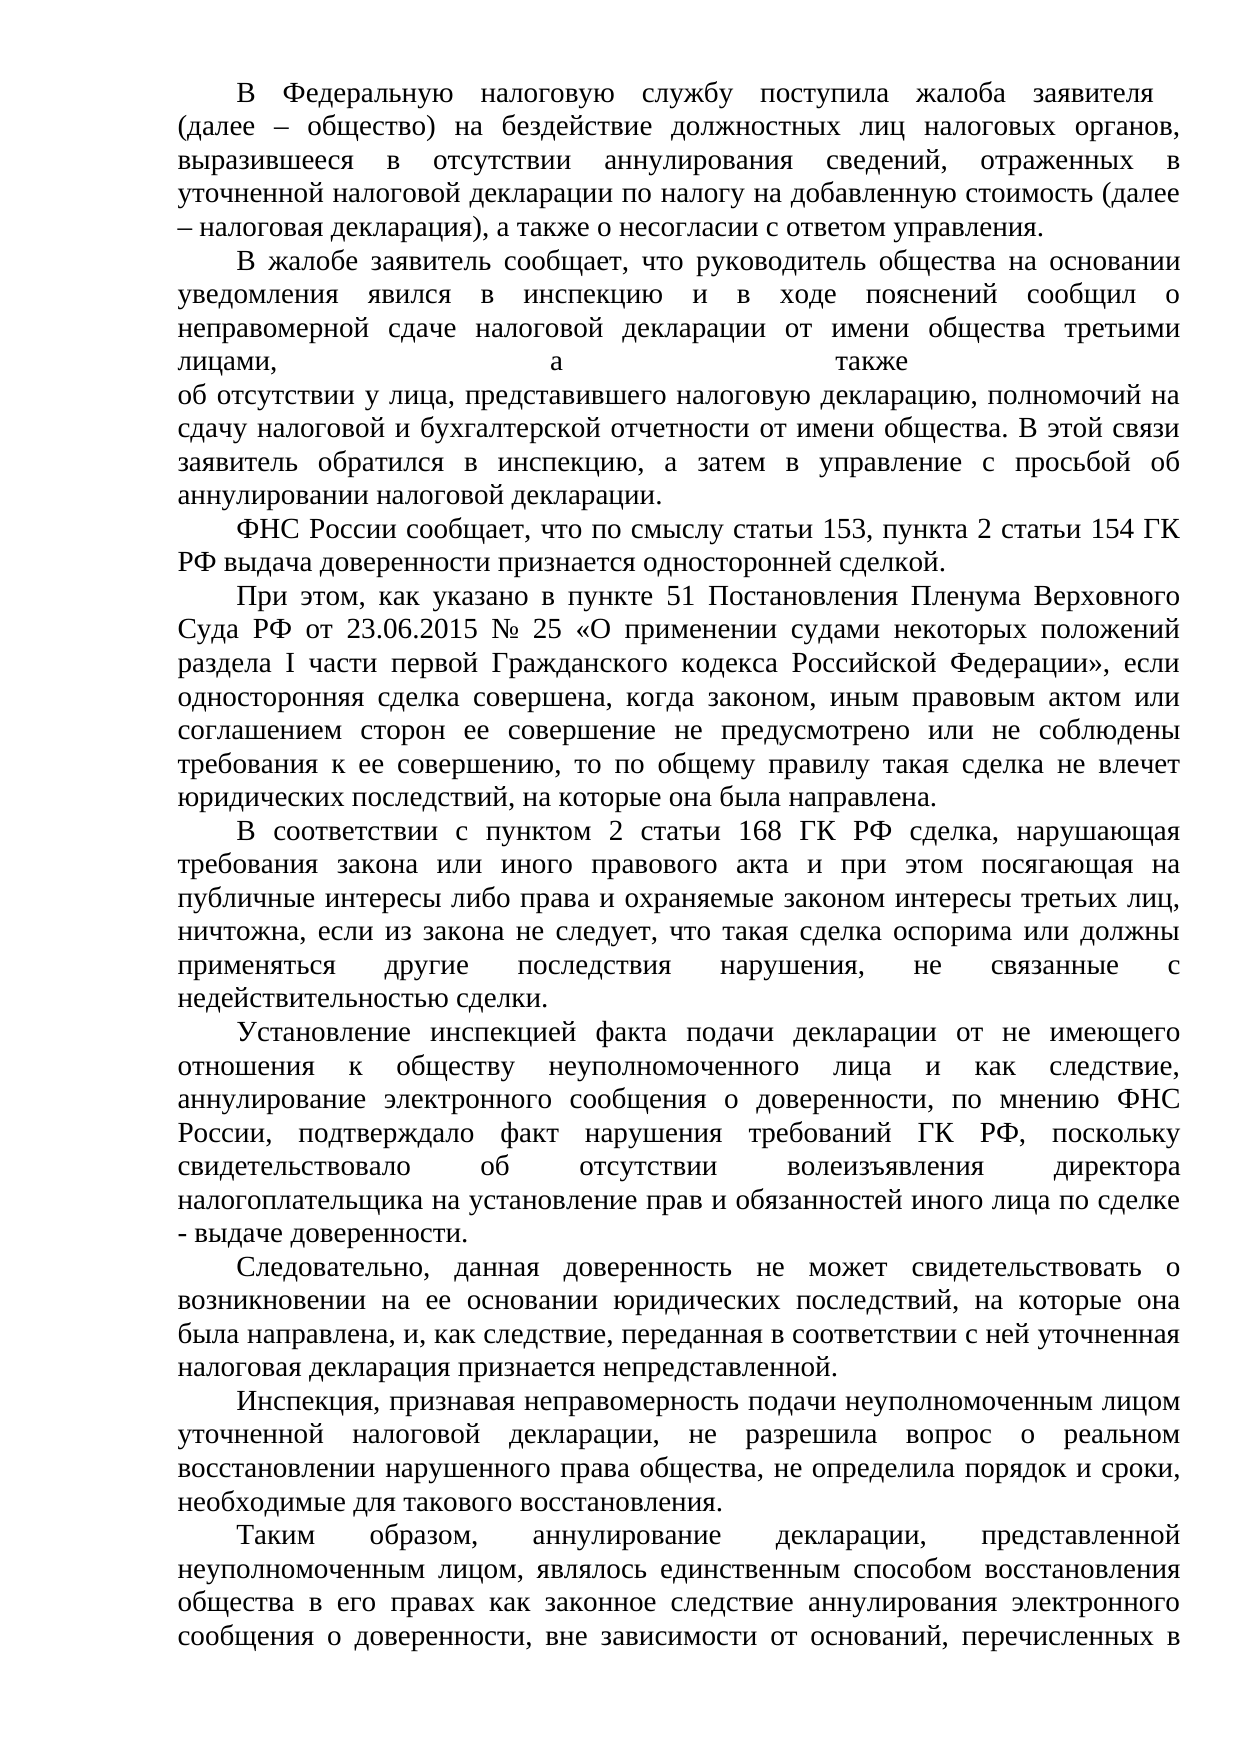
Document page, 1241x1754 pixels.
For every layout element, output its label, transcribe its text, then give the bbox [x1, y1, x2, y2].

text Следовательно, данная доверенность не может свидетельствовать о возникновении на ее основании юридических последствий, на которые она была направлена, и, как следствие, переданная в соответствии с ней уточненная налоговая декларация признается непредставленной. [177, 1249, 1181, 1383]
text В соответствии с пунктом 2 статьи 168 ГК РФ сделка, нарушающая требования закона или иного правового акта и при этом посягающая на публичные интересы либо права и охраняемые законом интересы третьих лиц, ничтожна, если из закона не следует, что такая сделка оспорима или должны применяться другие последствия нарушения, не связанные с недействительностью сделки. [177, 813, 1181, 1014]
text Таким образом, аннулирование декларации, представленной неуполномоченным лицом, являлось единственным способом восстановления общества в его правах как законное следствие аннулирования электронного сообщения о доверенности, вне зависимости от оснований, перечисленных в [177, 1517, 1181, 1651]
text ФНС России сообщает, что по смыслу статьи 153, пункта 2 статьи 154 ГК РФ выдача доверенности признается односторонней сделкой. [177, 511, 1181, 578]
text Установление инспекцией факта подачи декларации от не имеющего отношения к обществу неуполномоченного лица и как следствие, аннулирование электронного сообщения о доверенности, по мнению ФНС России, подтверждало факт нарушения требований ГК РФ, поскольку свидетельствовало об отсутствии волеизъявления директора налогоплательщика на установление прав и обязанностей иного лица по сделке - выдаче доверенности. [177, 1014, 1181, 1249]
text В Федеральную налоговую службу поступила жалоба заявителя (далее – общество) на бездействие должностных лиц налоговых органов, выразившееся в отсутствии аннулирования сведений, отраженных в уточненной налоговой декларации по налогу на добавленную стоимость (далее – налоговая декларация), а также о несогласии с ответом управления. [177, 75, 1181, 243]
text При этом, как указано в пункте 51 Постановления Пленума Верховного Суда РФ от 23.06.2015 № 25 «О применении судами некоторых положений раздела I части первой Гражданского кодекса Российской Федерации», если односторонняя сделка совершена, когда законом, иным правовым актом или соглашением сторон ее совершение не предусмотрено или не соблюдены требования к ее совершению, то по общему правилу такая сделка не влечет юридических последствий, на которые она была направлена. [177, 578, 1181, 813]
text Инспекция, признавая неправомерность подачи неуполномоченным лицом уточненной налоговой декларации, не разрешила вопрос о реальном восстановлении нарушенного права общества, не определила порядок и сроки, необходимые для такового восстановления. [177, 1383, 1181, 1517]
text В жалобе заявитель сообщает, что руководитель общества на основании уведомления явился в инспекцию и в ходе пояснений сообщил о неправомерной сдаче налоговой декларации от имени общества третьими лицами, а также об отсутствии у лица, представившего налоговую декларацию, полномочий на сдачу налоговой и бухгалтерской отчетности от имени общества. В этой связи заявитель обратился в инспекцию, а затем в управление с просьбой об аннулировании налоговой декларации. [177, 243, 1181, 511]
